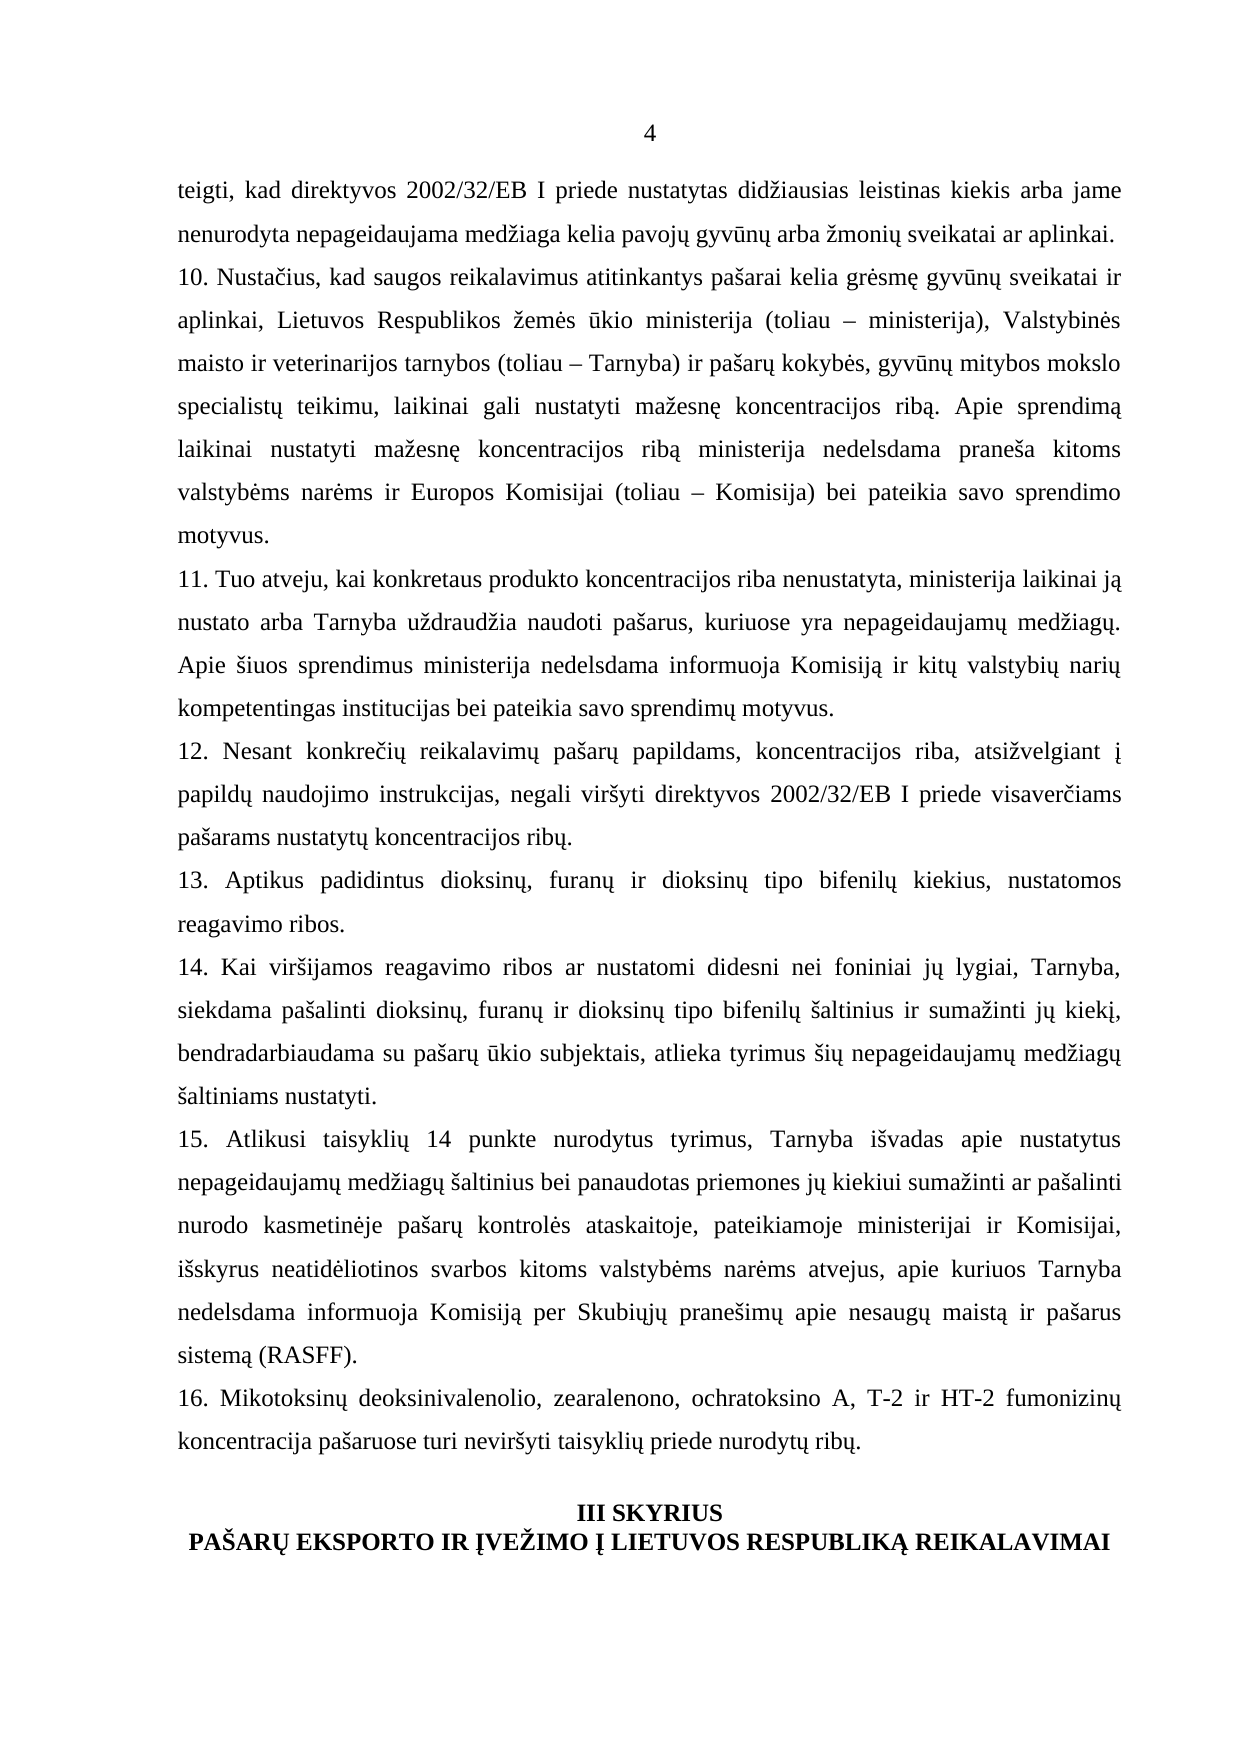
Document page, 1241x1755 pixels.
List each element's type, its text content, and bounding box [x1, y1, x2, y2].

text 16. Mikotoksinų deoksinivalenolio, zearalenono, ochratoksino A, T-2 ir HT-2 fumonizinų koncentracija pašaruose turi neviršyti taisyklių priede nurodytų ribų. [177, 1383, 1122, 1455]
text III SKYRIUS [177, 1498, 1122, 1527]
text 15. Atlikusi taisyklių 14 punkte nurodytus tyrimus, Tarnyba išvadas apie nustatytus nepageidaujamų medžiagų šaltinius bei panaudotas priemones jų kiekiui sumažinti ar pašalinti nurodo kasmetinėje pašarų kontrolės ataskaitoje, pateikiamoje ministerijai ir Komisijai, išskyrus neatidėliotinos svarbos kitoms valstybėms narėms atvejus, apie kuriuos Tarnyba nedelsdama informuoja Komisiją per Skubiųjų pranešimų apie nesaugų maistą ir pašarus sistemą (RASFF). [177, 1124, 1122, 1369]
text 12. Nesant konkrečių reikalavimų pašarų papildams, koncentracijos riba, atsižvelgiant į papildų naudojimo instrukcijas, negali viršyti direktyvos 2002/32/EB I priede visaverčiams pašarams nustatytų koncentracijos ribų. [177, 736, 1122, 851]
text 10. Nustačius, kad saugos reikalavimus atitinkantys pašarai kelia grėsmę gyvūnų sveikatai ir aplinkai, Lietuvos Respublikos žemės ūkio ministerija (toliau – ministerija), Valstybinės maisto ir veterinarijos tarnybos (toliau – Tarnyba) ir pašarų kokybės, gyvūnų mitybos mokslo specialistų teikimu, laikinai gali nustatyti mažesnę koncentracijos ribą. Apie sprendimą laikinai nustatyti mažesnę koncentracijos ribą ministerija nedelsdama praneša kitoms valstybėms narėms ir Europos Komisijai (toliau – Komisija) bei pateikia savo sprendimo motyvus. [177, 262, 1122, 549]
text PAŠARŲ EKSPORTO IR ĮVEŽIMO Į LIETUVOS RESPUBLIKĄ REIKALAVIMAI [177, 1527, 1122, 1556]
text teigti, kad direktyvos 2002/32/EB I priede nustatytas didžiausias leistinas kiekis arba jame nenurodyta nepageidaujama medžiaga kelia pavojų gyvūnų arba žmonių sveikatai ar aplinkai. [177, 176, 1122, 247]
text 13. Aptikus padidintus dioksinų, furanų ir dioksinų tipo bifenilų kiekius, nustatomos reagavimo ribos. [177, 866, 1122, 937]
text 14. Kai viršijamos reagavimo ribos ar nustatomi didesni nei foniniai jų lygiai, Tarnyba, siekdama pašalinti dioksinų, furanų ir dioksinų tipo bifenilų šaltinius ir sumažinti jų kiekį, bendradarbiaudama su pašarų ūkio subjektais, atlieka tyrimus šių nepageidaujamų medžiagų šaltiniams nustatyti. [177, 952, 1122, 1110]
text 11. Tuo atveju, kai konkretaus produkto koncentracijos riba nenustatyta, ministerija laikinai ją nustato arba Tarnyba uždraudžia naudoti pašarus, kuriuose yra nepageidaujamų medžiagų. Apie šiuos sprendimus ministerija nedelsdama informuoja Komisiją ir kitų valstybių narių kompetentingas institucijas bei pateikia savo sprendimų motyvus. [177, 564, 1122, 722]
